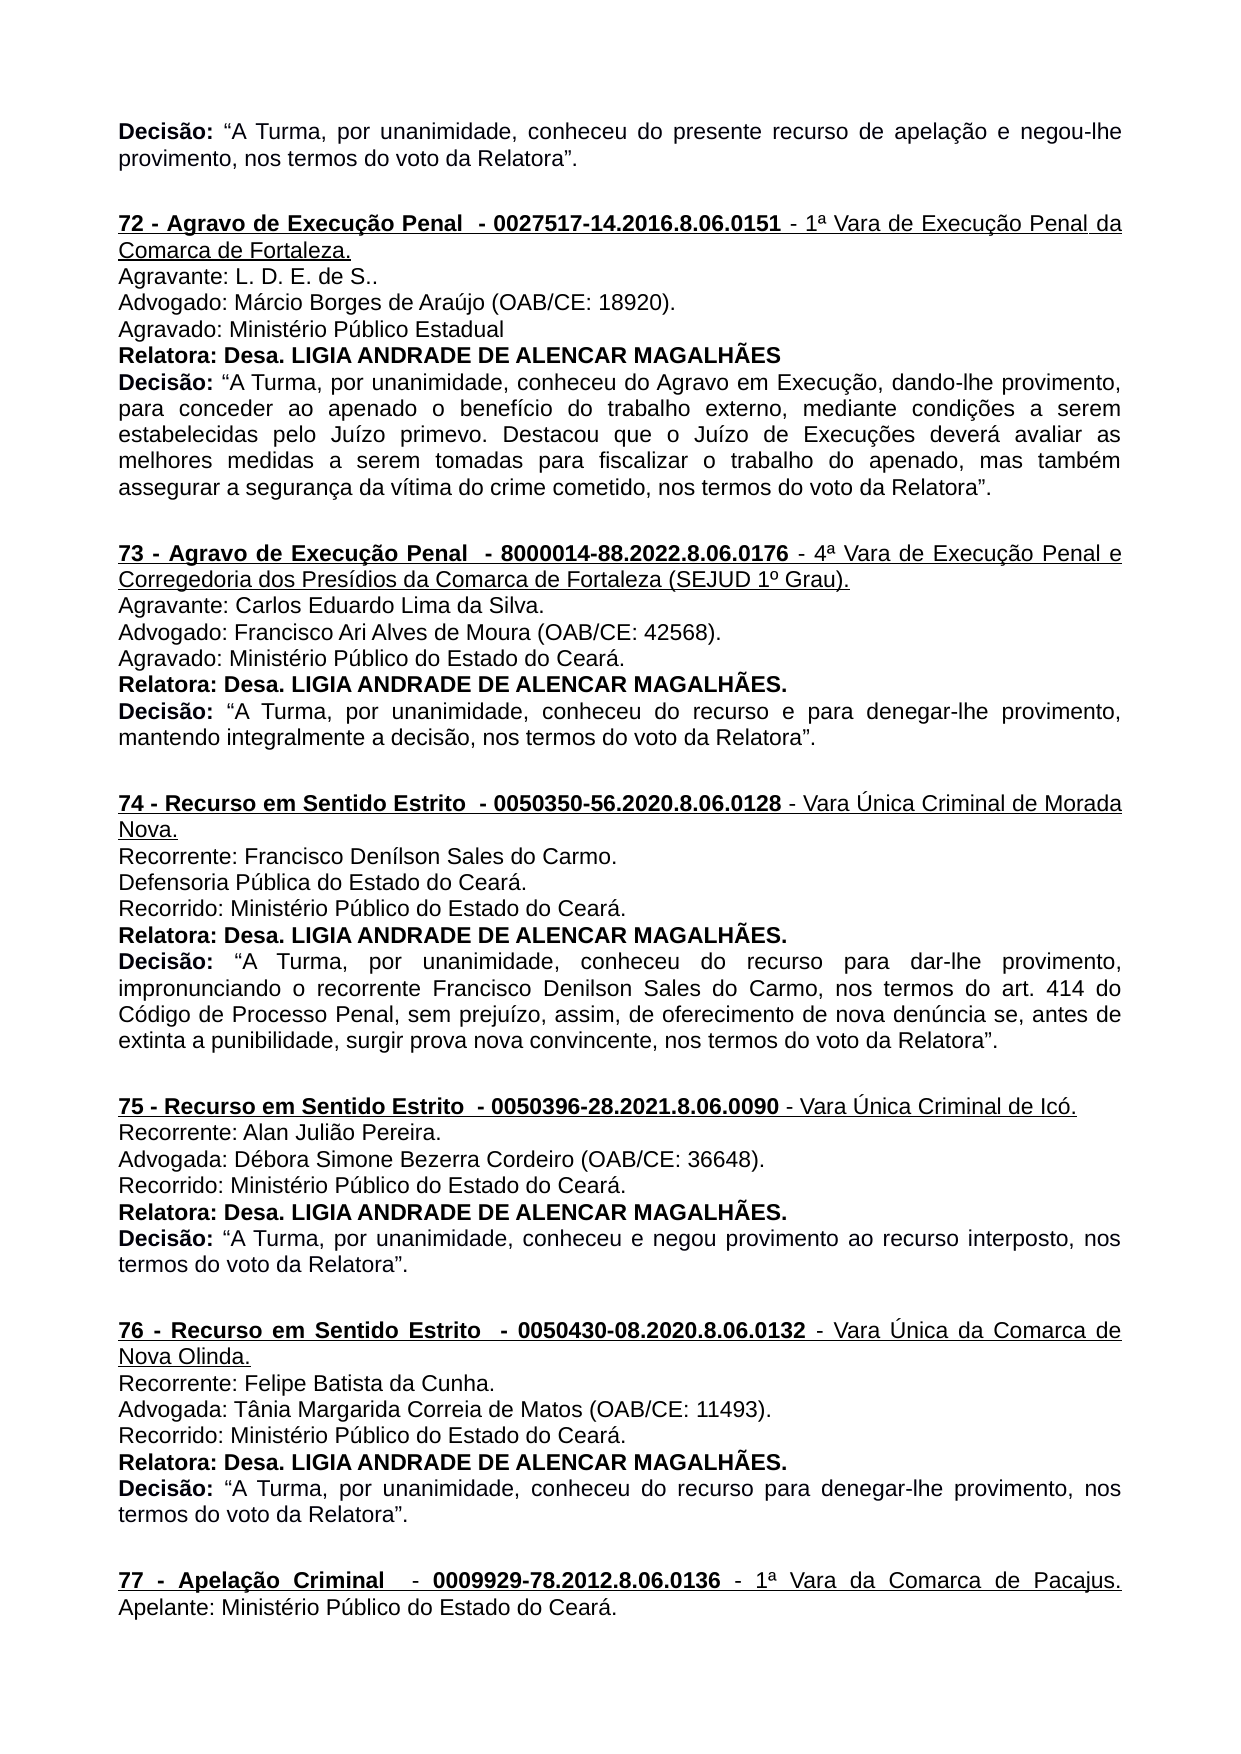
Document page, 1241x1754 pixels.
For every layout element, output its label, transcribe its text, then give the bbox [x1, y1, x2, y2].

text Advogado: Francisco Ari Alves de Moura (OAB/CE: 42568). [118, 619, 1122, 645]
text Agravante: L. D. E. de S.. [118, 263, 1122, 289]
text Decisão: “A Turma, por unanimidade, conheceu do recurso para denegar-lhe provimento, nos termos do voto da Relatora”. [118, 1475, 1122, 1528]
text Comarca de Fortaleza. [118, 234, 1122, 263]
text Decisão: “A Turma, por unanimidade, conheceu do presente recurso de apelação e negou-lhe provimento, nos termos do voto da Relatora”. [118, 118, 1122, 171]
text Recorrido: Ministério Público do Estado do Ceará. [118, 1422, 1122, 1449]
text Relatora: Desa. LIGIA ANDRADE DE ALENCAR MAGALHÃES. [118, 1198, 1122, 1225]
text Advogado: Márcio Borges de Araújo (OAB/CE: 18920). [118, 289, 1122, 316]
text Agravado: Ministério Público Estadual [118, 316, 1122, 342]
text Corregedoria dos Presídios da Comarca de Fortaleza (SEJUD 1º Grau). [118, 564, 1122, 592]
text Defensoria Pública do Estado do Ceará. [118, 869, 1122, 895]
text Agravante: Carlos Eduardo Lima da Silva. [118, 592, 1122, 619]
text 76 - Recurso em Sentido Estrito - 0050430-08.2020.8.06.0132 - Vara Única da Comarca de [118, 1317, 1122, 1340]
text Nova. [118, 814, 1122, 843]
text Advogada: Tânia Margarida Correia de Matos (OAB/CE: 11493). [118, 1396, 1122, 1422]
text Agravado: Ministério Público do Estado do Ceará. [118, 645, 1122, 671]
text Decisão: “A Turma, por unanimidade, conheceu do recurso para dar-lhe provimento, impronunciando o recorrente Francisco Denilson Sales do Carmo, nos termos do art. 414 do Código de Processo Penal, sem prejuízo, assim, de oferecimento de nova denúncia se, antes de extinta a punibilidade, surgir prova nova convincente, nos termos do voto da Relatora”. [118, 948, 1122, 1053]
text Recorrente: Felipe Batista da Cunha. [118, 1370, 1122, 1396]
text Apelante: Ministério Público do Estado do Ceará. [118, 1591, 1122, 1620]
text 74 - Recurso em Sentido Estrito - 0050350-56.2020.8.06.0128 - Vara Única Criminal de Morada [118, 790, 1122, 813]
text Decisão: “A Turma, por unanimidade, conheceu do Agravo em Execução, dando-lhe provimento, para conceder ao apenado o benefício do trabalho externo, mediante condições a serem estabelecidas pelo Juízo primevo. Destacou que o Juízo de Execuções deverá avaliar as melhores medidas a serem tomadas para fiscalizar o trabalho do apenado, mas também assegurar a segurança da vítima do crime cometido, nos termos do voto da Relatora”. [118, 368, 1122, 500]
text Nova Olinda. [118, 1341, 1122, 1370]
text Recorrido: Ministério Público do Estado do Ceará. [118, 895, 1122, 922]
text 75 - Recurso em Sentido Estrito - 0050396-28.2021.8.06.0090 - Vara Única Criminal de Icó. [118, 1093, 1122, 1119]
text 77 - Apelação Criminal - 0009929-78.2012.8.06.0136 - 1ª Vara da Comarca de Pacajus. [118, 1567, 1122, 1590]
text Relatora: Desa. LIGIA ANDRADE DE ALENCAR MAGALHÃES. [118, 671, 1122, 698]
text Recorrente: Alan Julião Pereira. [118, 1119, 1122, 1146]
text 72 - Agravo de Execução Penal - 0027517-14.2016.8.06.0151 - 1ª Vara de Execução Penal da [118, 210, 1122, 233]
text Recorrido: Ministério Público do Estado do Ceará. [118, 1172, 1122, 1198]
text Decisão: “A Turma, por unanimidade, conheceu do recurso e para denegar-lhe provimento, mantendo integralmente a decisão, nos termos do voto da Relatora”. [118, 698, 1122, 751]
text Relatora: Desa. LIGIA ANDRADE DE ALENCAR MAGALHÃES [118, 342, 1122, 368]
text Recorrente: Francisco Denílson Sales do Carmo. [118, 843, 1122, 869]
text 73 - Agravo de Execução Penal - 8000014-88.2022.8.06.0176 - 4ª Vara de Execução Penal e [118, 540, 1122, 563]
text Decisão: “A Turma, por unanimidade, conheceu e negou provimento ao recurso interposto, nos termos do voto da Relatora”. [118, 1225, 1122, 1277]
text Relatora: Desa. LIGIA ANDRADE DE ALENCAR MAGALHÃES. [118, 1449, 1122, 1475]
text Relatora: Desa. LIGIA ANDRADE DE ALENCAR MAGALHÃES. [118, 922, 1122, 948]
text Advogada: Débora Simone Bezerra Cordeiro (OAB/CE: 36648). [118, 1146, 1122, 1172]
